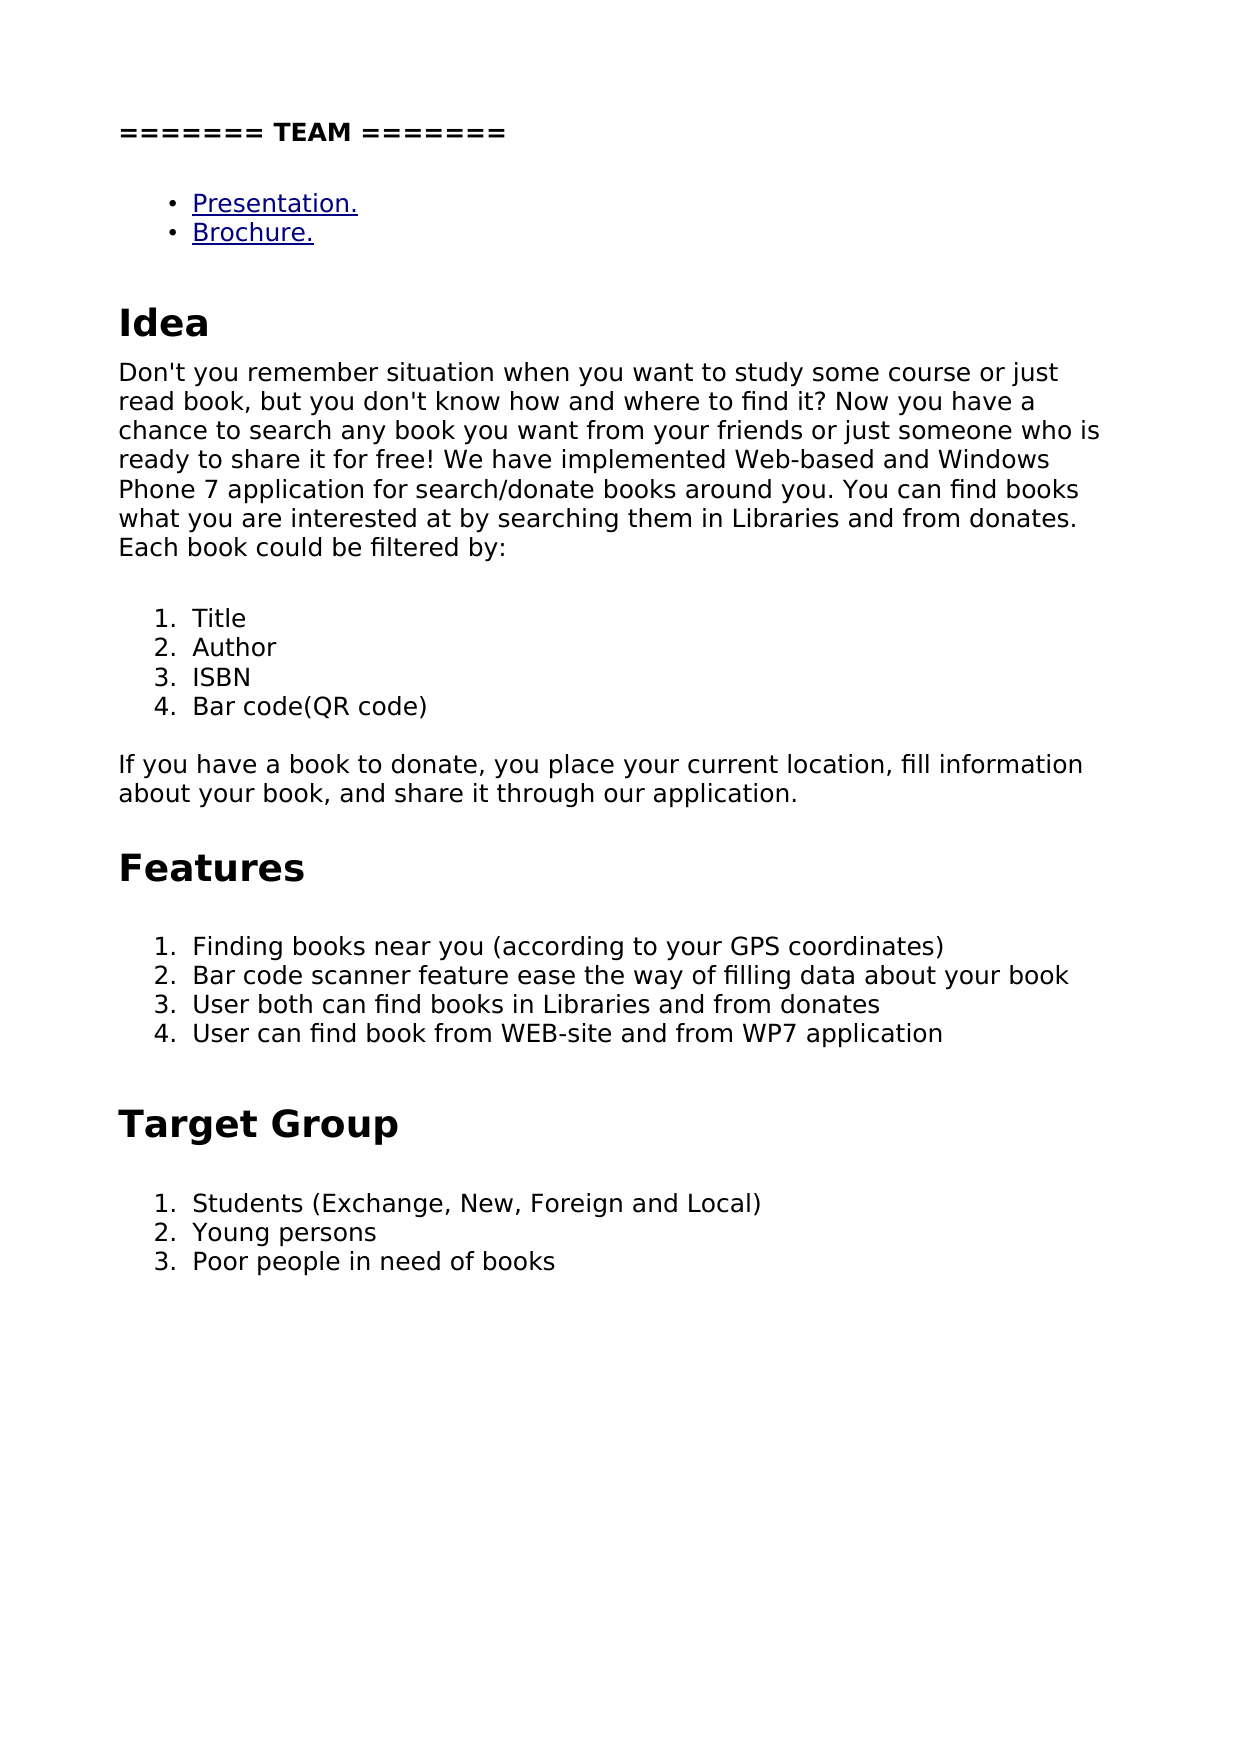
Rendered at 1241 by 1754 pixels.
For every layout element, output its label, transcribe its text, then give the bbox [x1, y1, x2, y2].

list Young persons [177, 1218, 1122, 1247]
list Poor people in need of books [177, 1247, 1122, 1276]
list Students (Exchange, New, Foreign and Local) [177, 1189, 1122, 1218]
list Bar code scanner feature ease the way of filling data about your book [177, 961, 1122, 990]
text Don't you remember situation when you want to study some course or just read book, but you don't know how and where to find it? Now you have a chance to search any book you want from your friends or just someone who is ready to share it for free! We have implemented Web-based and Windows Phone 7 application for search/donate books around you. You can find books what you are interested at by searching them in Libraries and from donates. Each book could be filtered by: [118, 358, 1122, 562]
list Presentation. [177, 189, 1122, 218]
subtitle Features [118, 846, 1122, 890]
list ISBN [177, 663, 1122, 692]
text If you have a book to donate, you place your current location, fill information about your book, and share it through our application. [118, 751, 1122, 809]
list Brochure. [177, 218, 1122, 248]
list Author [177, 633, 1122, 663]
subtitle Target Group [118, 1103, 1122, 1147]
list Title [177, 604, 1122, 633]
list Bar code(QR code) [177, 692, 1122, 721]
subtitle Idea [118, 302, 1122, 346]
text ======= TEAM ======= [118, 118, 1122, 147]
list Finding books near you (according to your GPS coordinates) [177, 932, 1122, 961]
list User both can find books in Libraries and from donates [177, 990, 1122, 1019]
list User can find book from WEB-site and from WP7 application [177, 1019, 1122, 1049]
